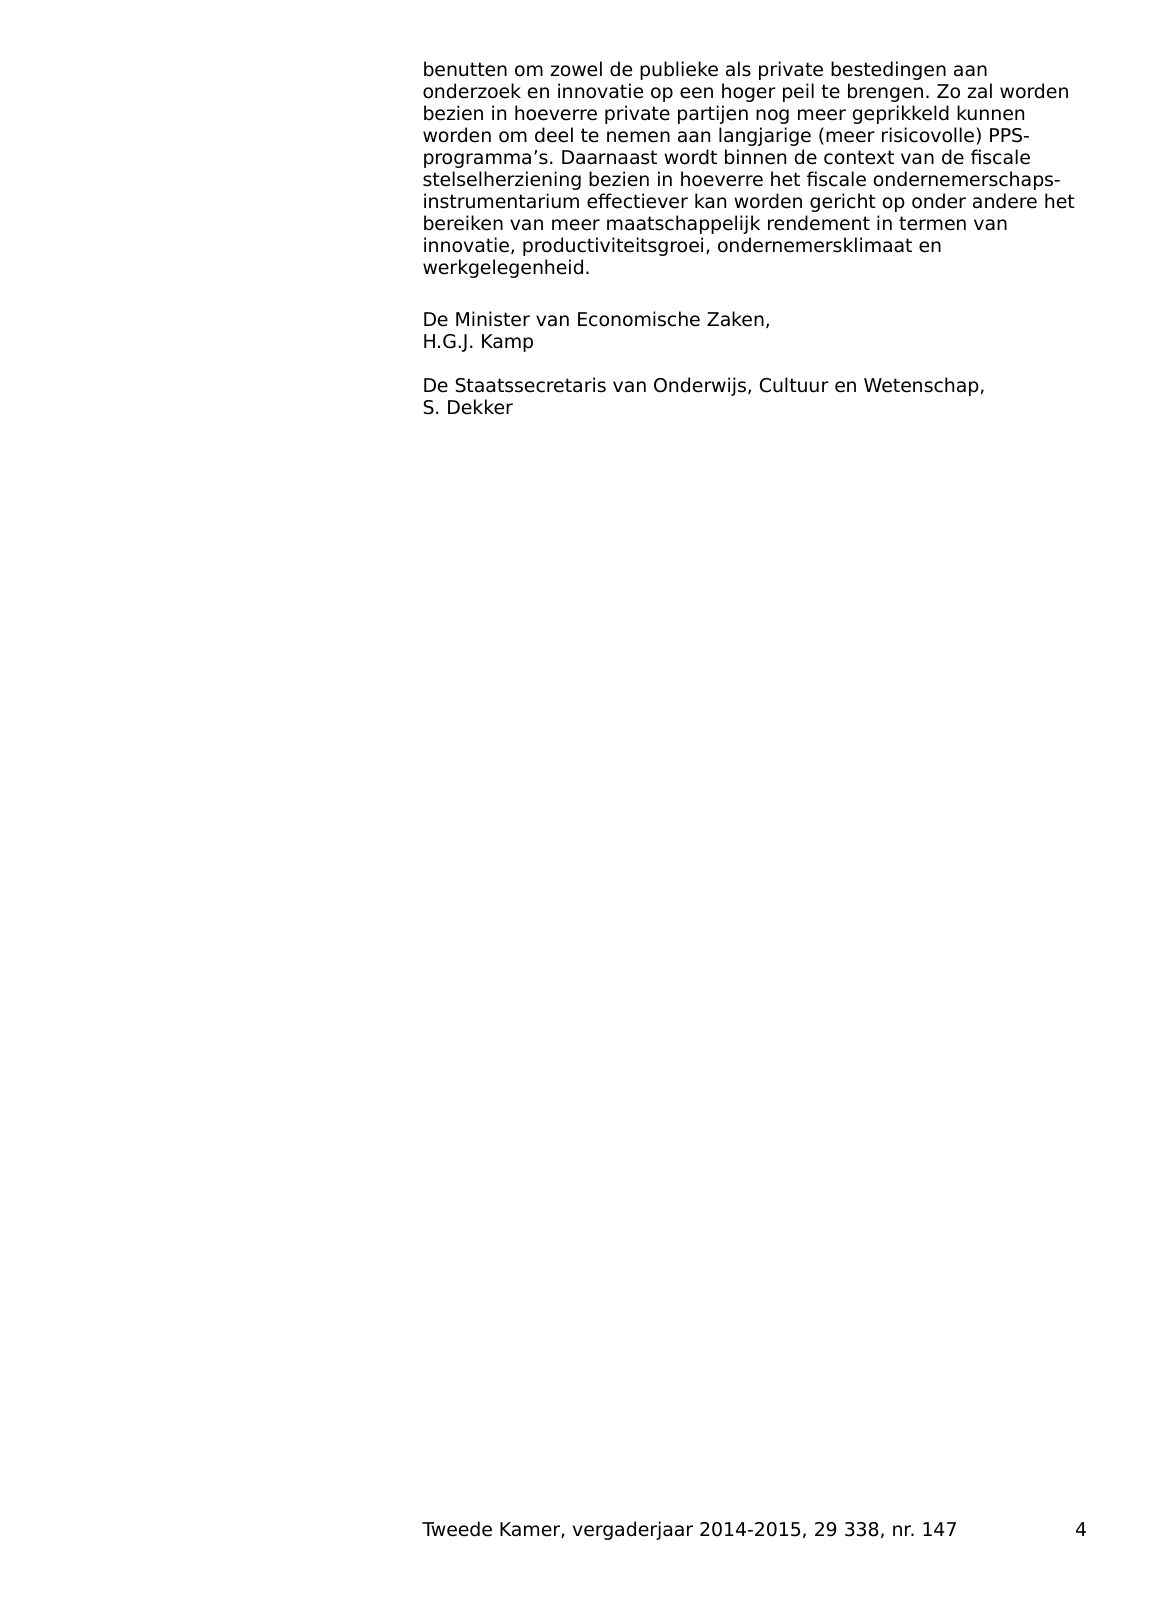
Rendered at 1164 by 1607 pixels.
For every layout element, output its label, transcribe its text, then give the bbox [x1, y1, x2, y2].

text De Staatssecretaris van Onderwijs, Cultuur en Wetenschap, S. Dekker [422, 375, 1087, 419]
text benutten om zowel de publieke als private bestedingen aan onderzoek en innovatie op een hoger peil te brengen. Zo zal worden bezien in hoeverre private partijen nog meer geprikkeld kunnen worden om deel te nemen aan langjarige (meer risicovolle) PPS-programma’s. Daarnaast wordt binnen de context van de fiscale stelselherziening bezien in hoeverre het fiscale ondernemerschaps-instrumentarium effectiever kan worden gericht op onder andere het bereiken van meer maatschappelijk rendement in termen van innovatie, productiviteitsgroei, ondernemersklimaat en werkgelegenheid. [422, 59, 1087, 279]
text De Minister van Economische Zaken, H.G.J. Kamp [422, 309, 1087, 353]
